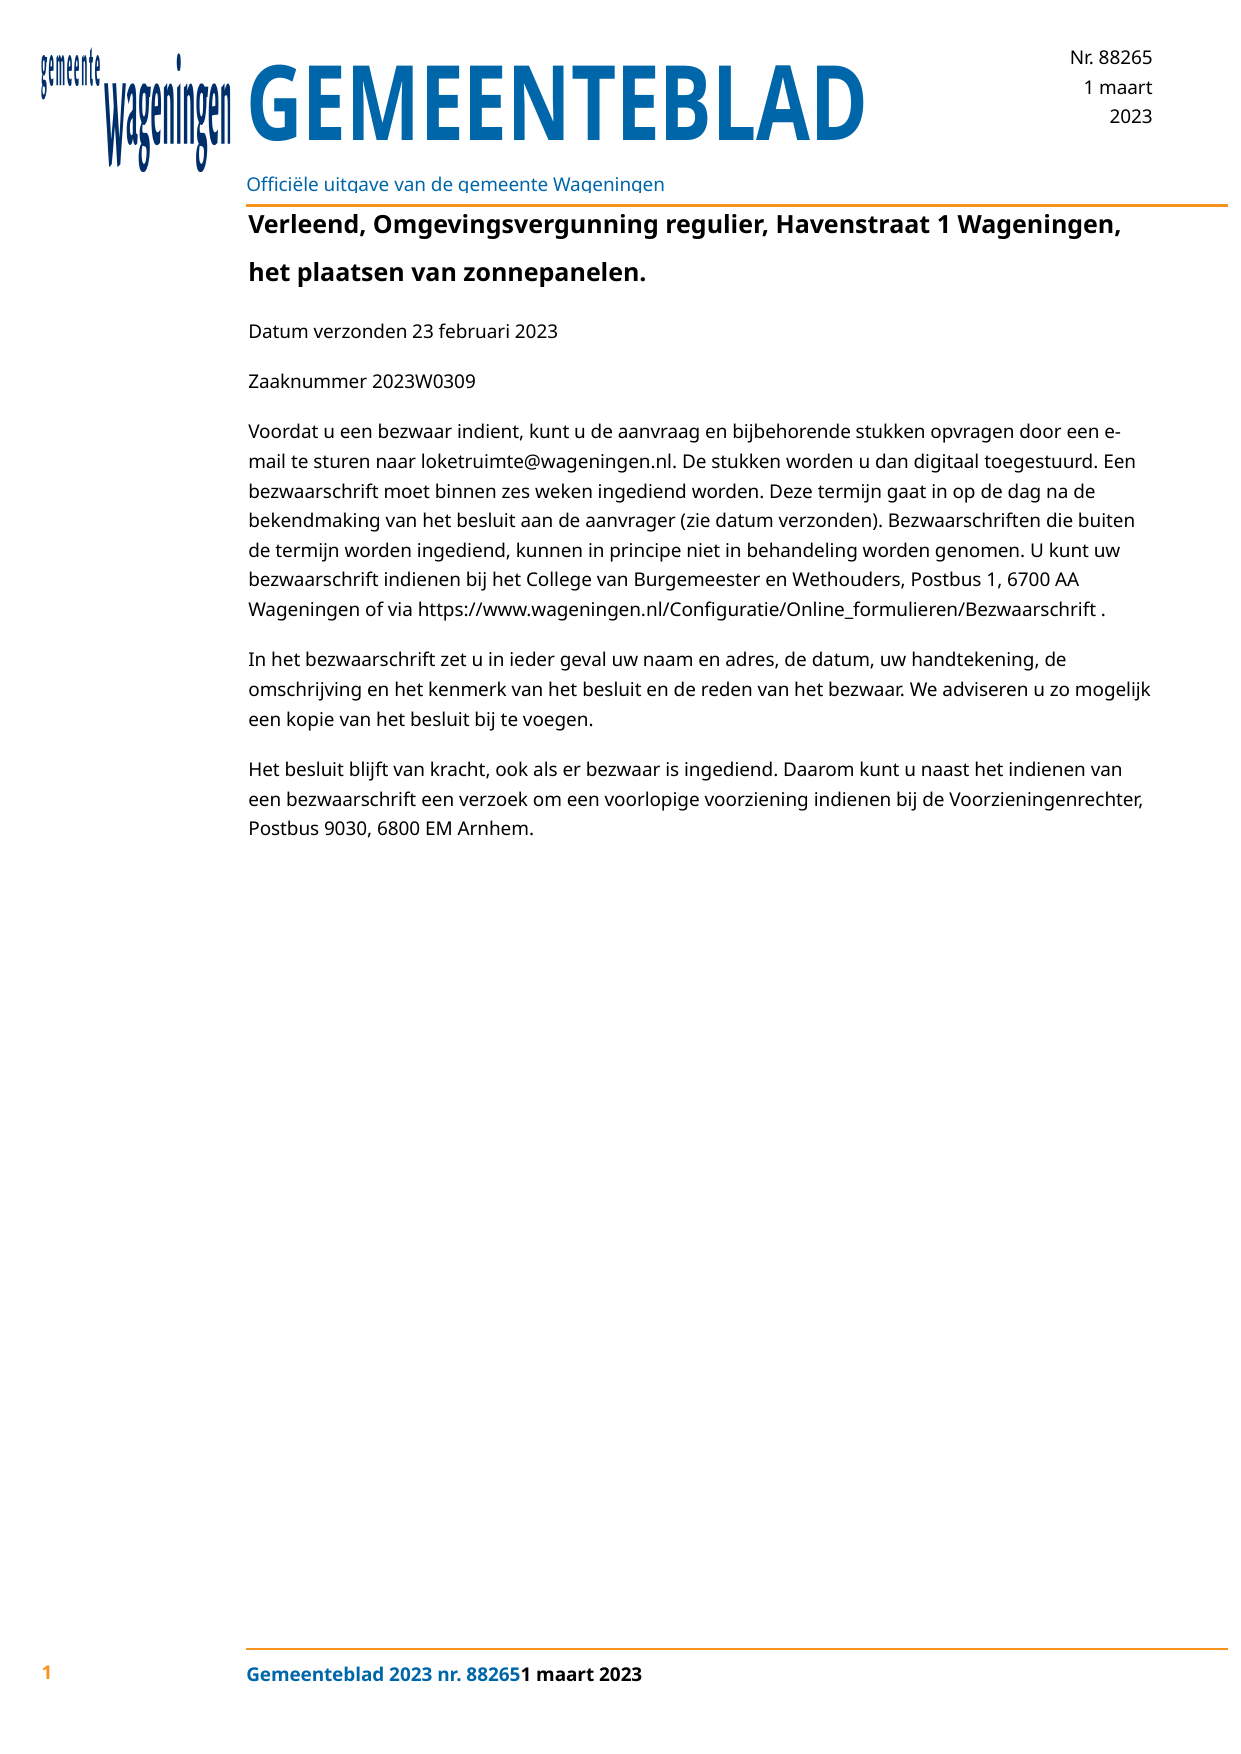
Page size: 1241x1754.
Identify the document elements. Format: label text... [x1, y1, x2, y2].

text Datum verzonden 23 februari 2023 [248, 318, 1152, 344]
text Verleend, Omgevingsvergunning regulier, Havenstraat 1 Wageningen, het plaatsen van zonnepanelen. [248, 207, 1152, 288]
text Het besluit blijft van kracht, ook als er bezwaar is ingediend. Daarom kunt u naast het indienen van een bezwaarschrift een verzoek om een voorlopige voorziening indienen bij de Voorzieningenrechter, Postbus 9030, 6800 EM Arnhem. [248, 756, 1152, 841]
text Voordat u een bezwaar indient, kunt u de aanvraag en bijbehorende stukken opvragen door een e-mail te sturen naar loketruimte@wageningen.nl. De stukken worden u dan digitaal toegestuurd. Een bezwaarschrift moet binnen zes weken ingediend worden. Deze termijn gaat in op de dag na de bekendmaking van het besluit aan de aanvrager (zie datum verzonden). Bezwaarschriften die buiten de termijn worden ingediend, kunnen in principe niet in behandeling worden genomen. U kunt uw bezwaarschrift indienen bij het College van Burgemeester en Wethouders, Postbus 1, 6700 AA Wageningen of via https://www.wageningen.nl/Configuratie/Online_formulieren/Bezwaarschrift . [248, 419, 1152, 622]
text In het bezwaarschrift zet u in ieder geval uw naam en adres, de datum, uw handtekening, de omschrijving en het kenmerk van het besluit en de reden van het bezwaar. We adviseren u zo mogelijk een kopie van het besluit bij te voegen. [248, 647, 1152, 732]
text Zaaknummer 2023W0309 [248, 368, 1152, 394]
picture [41, 47, 231, 172]
